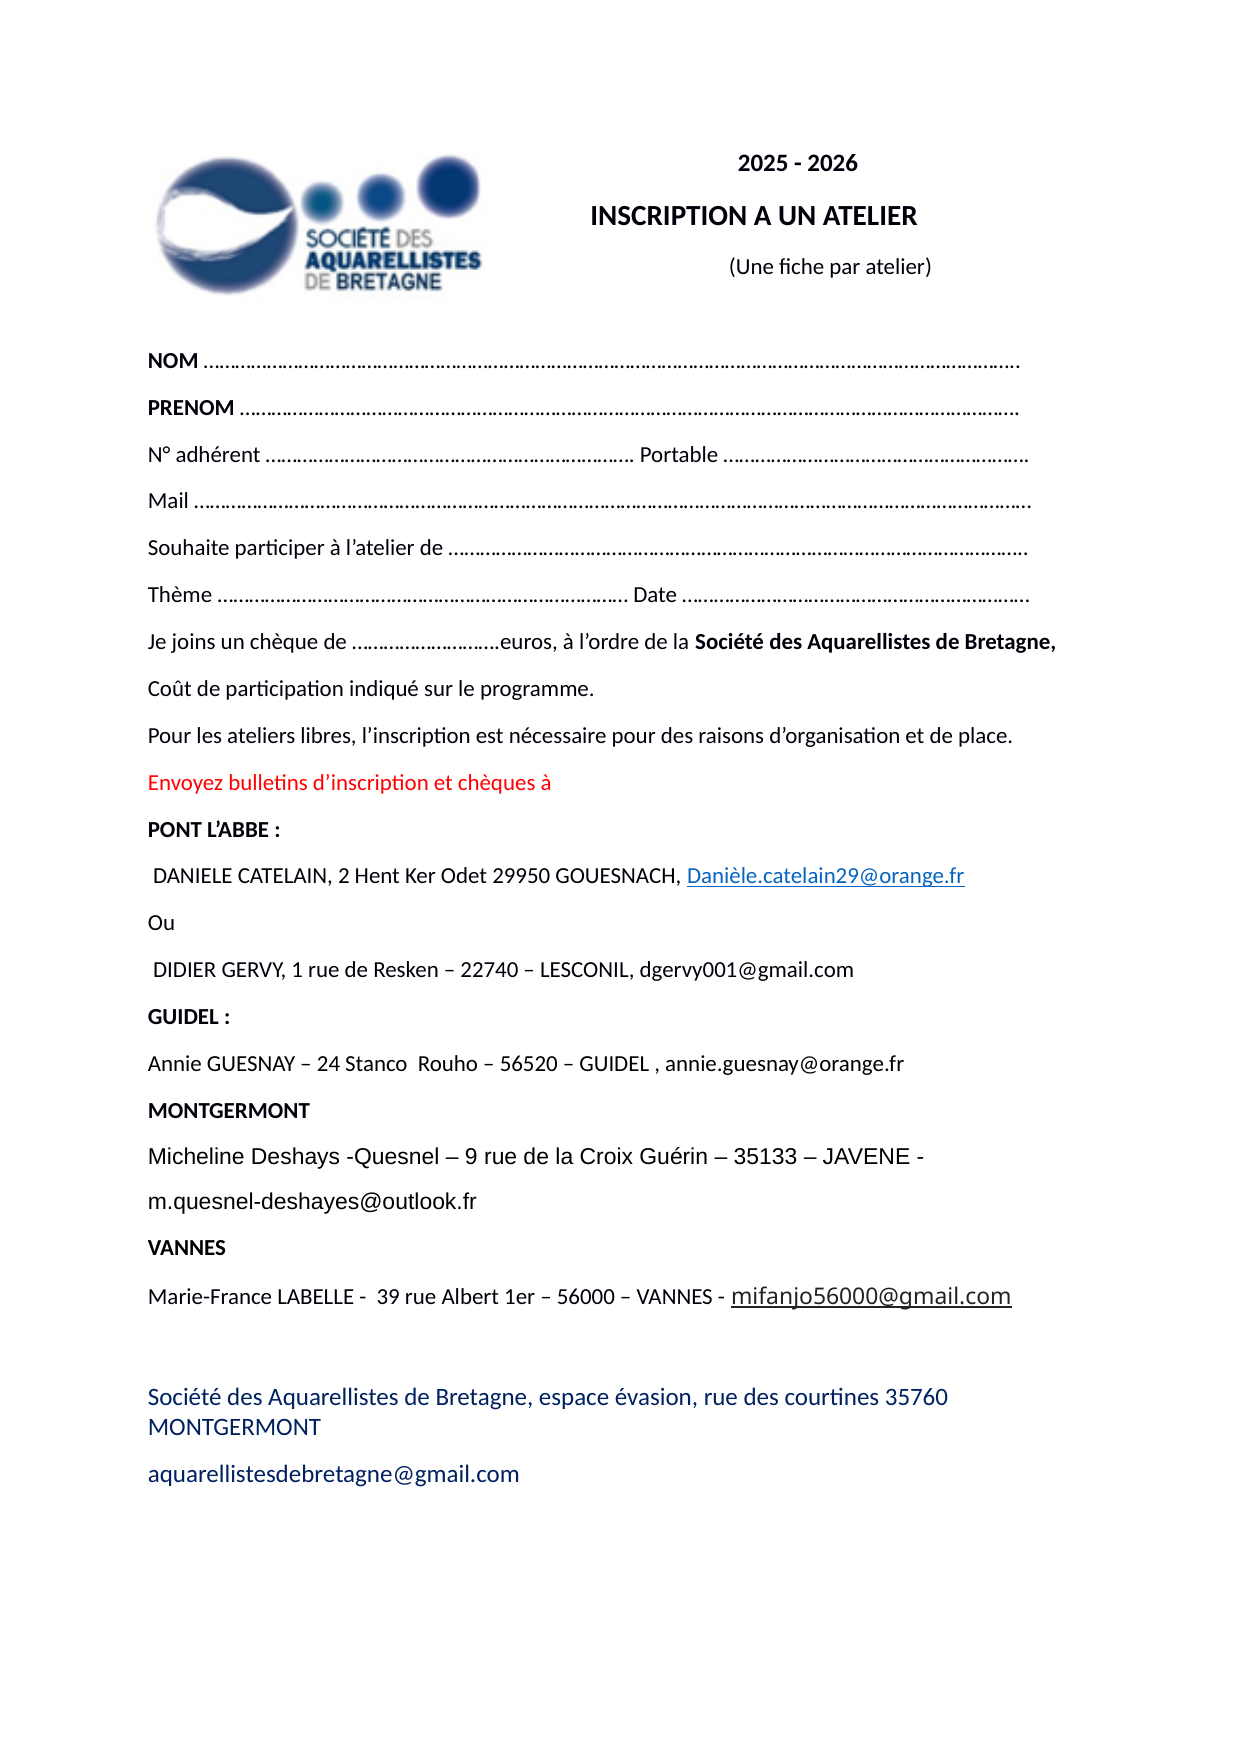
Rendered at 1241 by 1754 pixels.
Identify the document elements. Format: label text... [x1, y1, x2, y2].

text NOM ……………………………………………………………………………………………………………………………………….. [148, 346, 1093, 374]
text Société des Aquarellistes de Bretagne, espace évasion, rue des courtines 35760 MONTGERMONT [148, 1381, 1093, 1442]
text VANNES [148, 1233, 1093, 1261]
text Pour les ateliers libres, l’inscription est nécessaire pour des raisons d’organisation et de place. [148, 721, 1093, 749]
text GUIDEL : [148, 1002, 1093, 1030]
text DANIELE CATELAIN, 2 Hent Ker Odet 29950 GOUESNACH, Danièle.catelain29@orange.fr [148, 862, 1093, 890]
text Coût de participation indiqué sur le programme. [148, 674, 1093, 702]
text Ou [148, 908, 1093, 937]
text PONT L’ABBE : [148, 815, 1093, 843]
text m.quesnel-deshayes@outlook.fr [148, 1188, 1093, 1214]
text N° adhérent ……………………………………………………………. Portable …………………………………………………. [148, 440, 1093, 468]
text Micheline Deshays -Quesnel – 9 rue de la Croix Guérin – 35133 – JAVENE - [148, 1143, 1093, 1169]
text Marie-France LABELLE - 39 rue Albert 1er – 56000 – VANNES - mifanjo56000@gmail.com [148, 1280, 1093, 1311]
text Mail …………………………………………………………………………………………………………………………………………… [148, 487, 1093, 515]
picture [147, 147, 489, 304]
text DIDIER GERVY, 1 rue de Resken – 22740 – LESCONIL, dgervy001@gmail.com [148, 955, 1093, 983]
text Thème …………………………………………………………………… Date ………………………………………………………… [148, 580, 1093, 608]
text (Une fiche par atelier) [489, 252, 1093, 280]
text aquarellistesdebretagne@gmail.com [148, 1458, 1093, 1489]
text MONTGERMONT [148, 1096, 1093, 1124]
text PRENOM …………………………………………………………………………………………………………………………………. [148, 393, 1093, 421]
text 2025 - 2026 [489, 148, 1093, 178]
text Annie GUESNAY – 24 Stanco Rouho – 56520 – GUIDEL , annie.guesnay@orange.fr [148, 1049, 1093, 1077]
text Envoyez bulletins d’inscription et chèques à [148, 768, 1093, 796]
text Je joins un chèque de ……………………….euros, à l’ordre de la Société des Aquarellistes de Bretagne, [148, 627, 1093, 655]
text Souhaite participer à l’atelier de ……………………………………………………………………………………………….. [148, 533, 1093, 562]
text INSCRIPTION A UN ATELIER [489, 197, 1093, 233]
